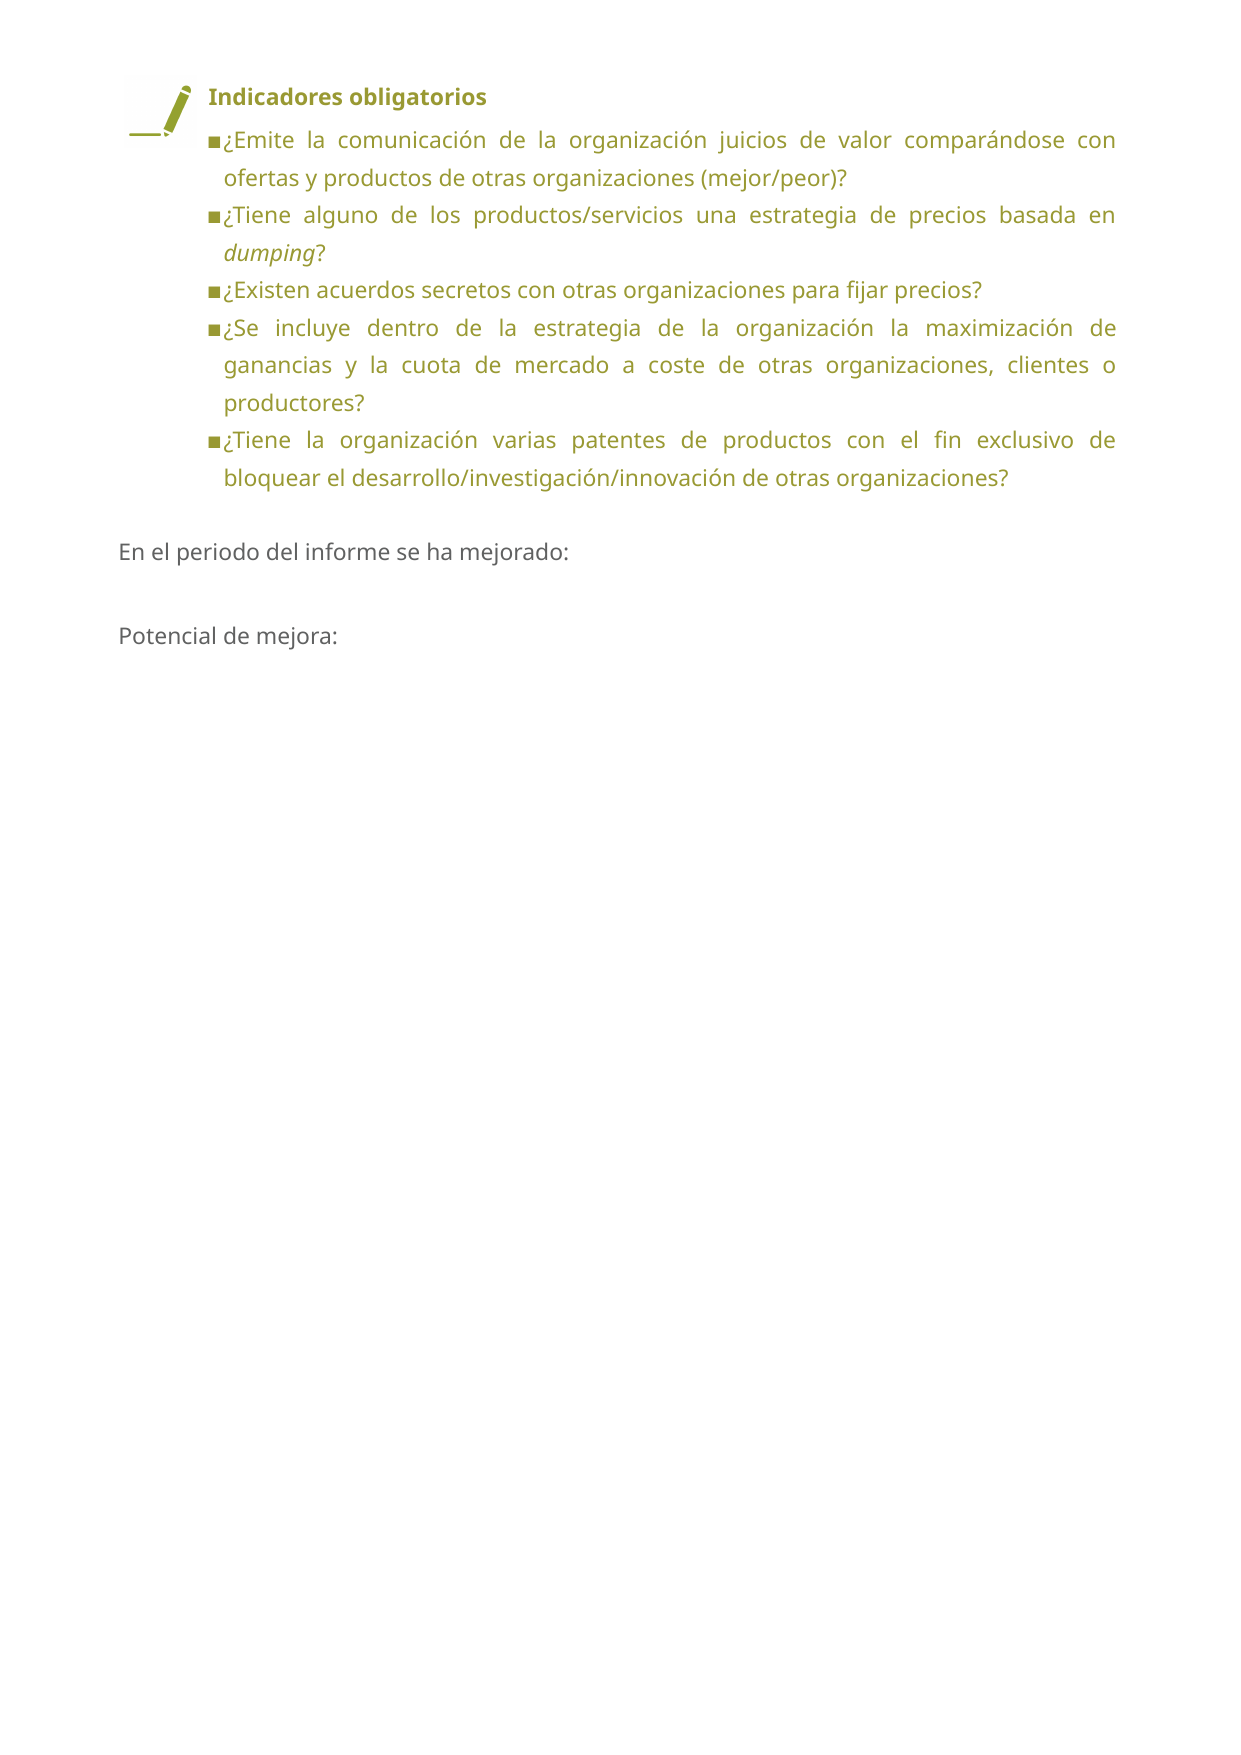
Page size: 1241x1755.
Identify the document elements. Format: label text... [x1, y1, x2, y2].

table_cell [118, 75, 202, 499]
picture [123, 75, 197, 148]
text Potencial de mejora: [118, 620, 1122, 658]
text En el periodo del informe se ha mejorado: [118, 536, 1122, 575]
table_cell Indicadores obligatorios ¿Emite la comunicación de la organización juicios de valor comparándose con ofertas y productos de otras organizaciones (mejor/peor)? ¿Tiene alguno de los productos/servicios una estrategia de precios basada en dumping? ¿Existen acuerdos secretos con otras organizaciones para fijar precios? ¿Se incluye dentro de la estrategia de la organización la maximización de ganancias y la cuota de mercado a coste de otras organizaciones, clientes o productores? ¿Tiene la organización varias patentes de productos con el fin exclusivo de bloquear el desarrollo/investigación/innovación de otras organizaciones? [203, 75, 1123, 499]
